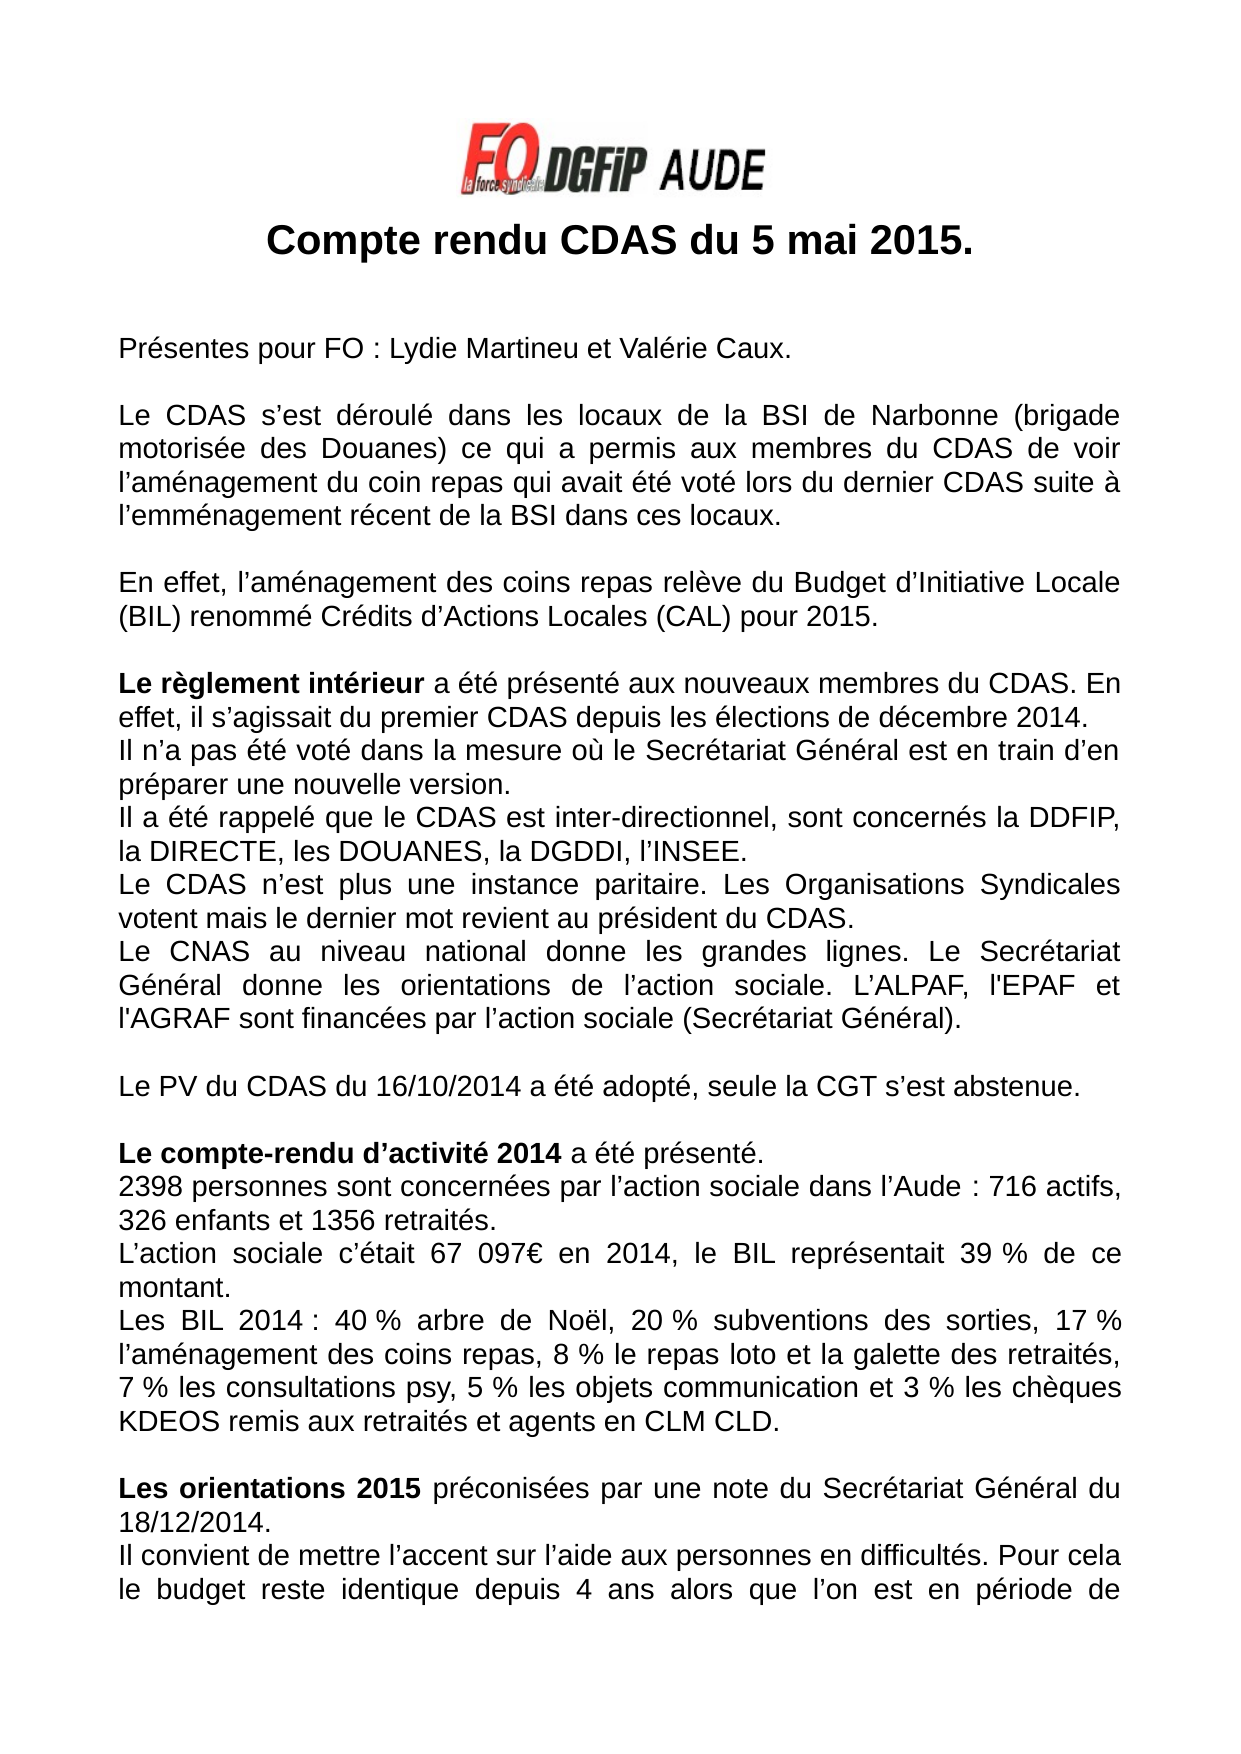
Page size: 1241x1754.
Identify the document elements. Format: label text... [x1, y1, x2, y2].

text Il n’a pas été voté dans la mesure où le Secrétariat Général est en train d’en préparer une nouvelle version. [118, 733, 1122, 800]
text Le compte-rendu d’activité 2014 a été présenté. [118, 1136, 1122, 1169]
text En effet, l’aménagement des coins repas relève du Budget d’Initiative Locale (BIL) renommé Crédits d’Actions Locales (CAL) pour 2015. [118, 565, 1122, 632]
picture [456, 118, 785, 216]
text Présentes pour FO : Lydie Martineu et Valérie Caux. [118, 331, 1122, 364]
text Compte rendu CDAS du 5 mai 2015. [118, 216, 1122, 263]
text Les BIL 2014 : 40 % arbre de Noël, 20 % subventions des sorties, 17 % l’aménagement des coins repas, 8 % le repas loto et la galette des retraités, 7 % les consultations psy, 5 % les objets communication et 3 % les chèques KDEOS remis aux retraités et agents en CLM CLD. [118, 1303, 1122, 1437]
text L’action sociale c’était 67 097€ en 2014, le BIL représentait 39 % de ce montant. [118, 1236, 1122, 1303]
text Le PV du CDAS du 16/10/2014 a été adopté, seule la CGT s’est abstenue. [118, 1068, 1122, 1102]
text 2398 personnes sont concernées par l’action sociale dans l’Aude : 716 actifs, 326 enfants et 1356 retraités. [118, 1169, 1122, 1236]
text Les orientations 2015 préconisées par une note du Secrétariat Général du 18/12/2014. [118, 1471, 1122, 1538]
text Le règlement intérieur a été présenté aux nouveaux membres du CDAS. En effet, il s’agissait du premier CDAS depuis les élections de décembre 2014. [118, 666, 1122, 733]
text Il convient de mettre l’accent sur l’aide aux personnes en difficultés. Pour cela le budget reste identique depuis 4 ans alors que l’on est en période de [118, 1538, 1122, 1605]
text Le CDAS n’est plus une instance paritaire. Les Organisations Syndicales votent mais le dernier mot revient au président du CDAS. [118, 867, 1122, 934]
text Le CNAS au niveau national donne les grandes lignes. Le Secrétariat Général donne les orientations de l’action sociale. L’ALPAF, l'EPAF et l'AGRAF sont financées par l’action sociale (Secrétariat Général). [118, 934, 1122, 1035]
text Le CDAS s’est déroulé dans les locaux de la BSI de Narbonne (brigade motorisée des Douanes) ce qui a permis aux membres du CDAS de voir l’aménagement du coin repas qui avait été voté lors du dernier CDAS suite à l’emménagement récent de la BSI dans ces locaux. [118, 398, 1122, 532]
text Il a été rappelé que le CDAS est inter-directionnel, sont concernés la DDFIP, la DIRECTE, les DOUANES, la DGDDI, l’INSEE. [118, 800, 1122, 867]
